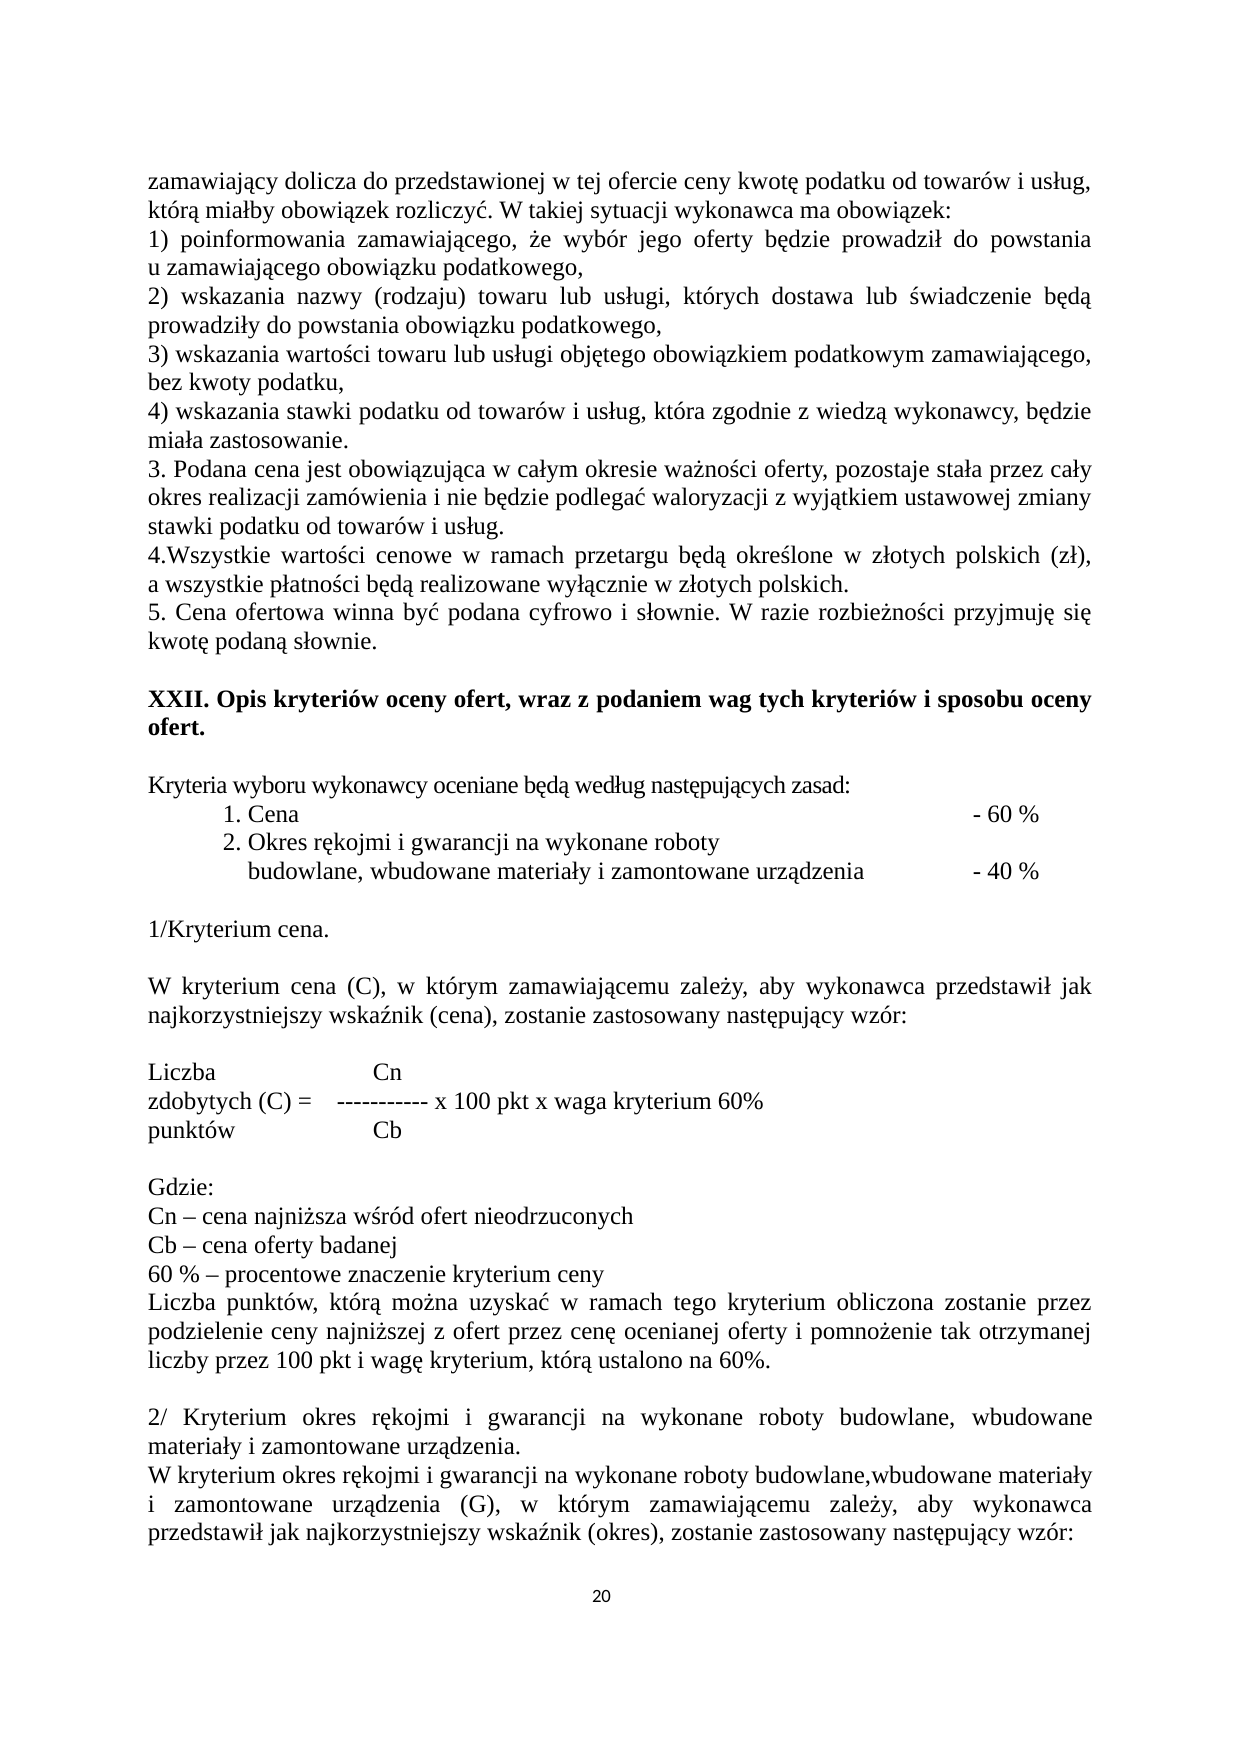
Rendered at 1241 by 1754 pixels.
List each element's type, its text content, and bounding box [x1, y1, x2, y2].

text 60 % – procentowe znaczenie kryterium ceny [148, 1259, 1093, 1287]
text 1. Cena - 60 % [223, 799, 1093, 827]
text 1) poinformowania zamawiającego, że wybór jego oferty będzie prowadził do powstania u zamawiającego obowiązku podatkowego, [148, 224, 1093, 281]
text 4) wskazania stawki podatku od towarów i usług, która zgodnie z wiedzą wykonawcy, będzie miała zastosowanie. [148, 396, 1093, 454]
text W kryterium okres rękojmi i gwarancji na wykonane roboty budowlane,wbudowane materiały i zamontowane urządzenia (G), w którym zamawiającemu zależy, aby wykonawca przedstawił jak najkorzystniejszy wskaźnik (okres), zostanie zastosowany następujący wzór: [148, 1460, 1093, 1546]
text Liczba Cn [148, 1057, 1093, 1086]
text Cn – cena najniższa wśród ofert nieodrzuconych [148, 1201, 1093, 1230]
text zdobytych (C) = ----------- x 100 pkt x waga kryterium 60% [148, 1086, 1093, 1115]
text Liczba punktów, którą można uzyskać w ramach tego kryterium obliczona zostanie przez podzielenie ceny najniższej z ofert przez cenę ocenianej oferty i pomnożenie tak otrzymanej liczby przez 100 pkt i wagę kryterium, którą ustalono na 60%. [148, 1287, 1093, 1374]
text Kryteria wyboru wykonawcy oceniane będą według następujących zasad: [148, 770, 1093, 799]
text 2. Okres rękojmi i gwarancji na wykonane roboty [223, 827, 1093, 856]
text 1/Kryterium cena. [148, 914, 1093, 942]
text 3. Podana cena jest obowiązująca w całym okresie ważności oferty, pozostaje stała przez cały okres realizacji zamówienia i nie będzie podlegać waloryzacji z wyjątkiem ustawowej zmiany stawki podatku od towarów i usług. [148, 454, 1093, 540]
text 5. Cena ofertowa winna być podana cyfrowo i słownie. W razie rozbieżności przyjmuję się kwotę podaną słownie. [148, 597, 1093, 655]
text 4.Wszystkie wartości cenowe w ramach przetargu będą określone w złotych polskich (zł), a wszystkie płatności będą realizowane wyłącznie w złotych polskich. [148, 540, 1093, 597]
text 2) wskazania nazwy (rodzaju) towaru lub usługi, których dostawa lub świadczenie będą prowadziły do powstania obowiązku podatkowego, [148, 281, 1093, 339]
text zamawiający dolicza do przedstawionej w tej ofercie ceny kwotę podatku od towarów i usług, którą miałby obowiązek rozliczyć. W takiej sytuacji wykonawca ma obowiązek: [148, 166, 1093, 224]
text budowlane, wbudowane materiały i zamontowane urządzenia - 40 % [223, 856, 1093, 885]
text 3) wskazania wartości towaru lub usługi objętego obowiązkiem podatkowym zamawiającego, bez kwoty podatku, [148, 339, 1093, 396]
text Gdzie: [148, 1172, 1093, 1201]
text punktów Cb [148, 1115, 1093, 1144]
text W kryterium cena (C), w którym zamawiającemu zależy, aby wykonawca przedstawił jak najkorzystniejszy wskaźnik (cena), zostanie zastosowany następujący wzór: [148, 971, 1093, 1029]
text XXII. Opis kryteriów oceny ofert, wraz z podaniem wag tych kryteriów i sposobu oceny ofert. [148, 684, 1093, 741]
text 2/ Kryterium okres rękojmi i gwarancji na wykonane roboty budowlane, wbudowane materiały i zamontowane urządzenia. [148, 1402, 1093, 1460]
text Cb – cena oferty badanej [148, 1230, 1093, 1259]
